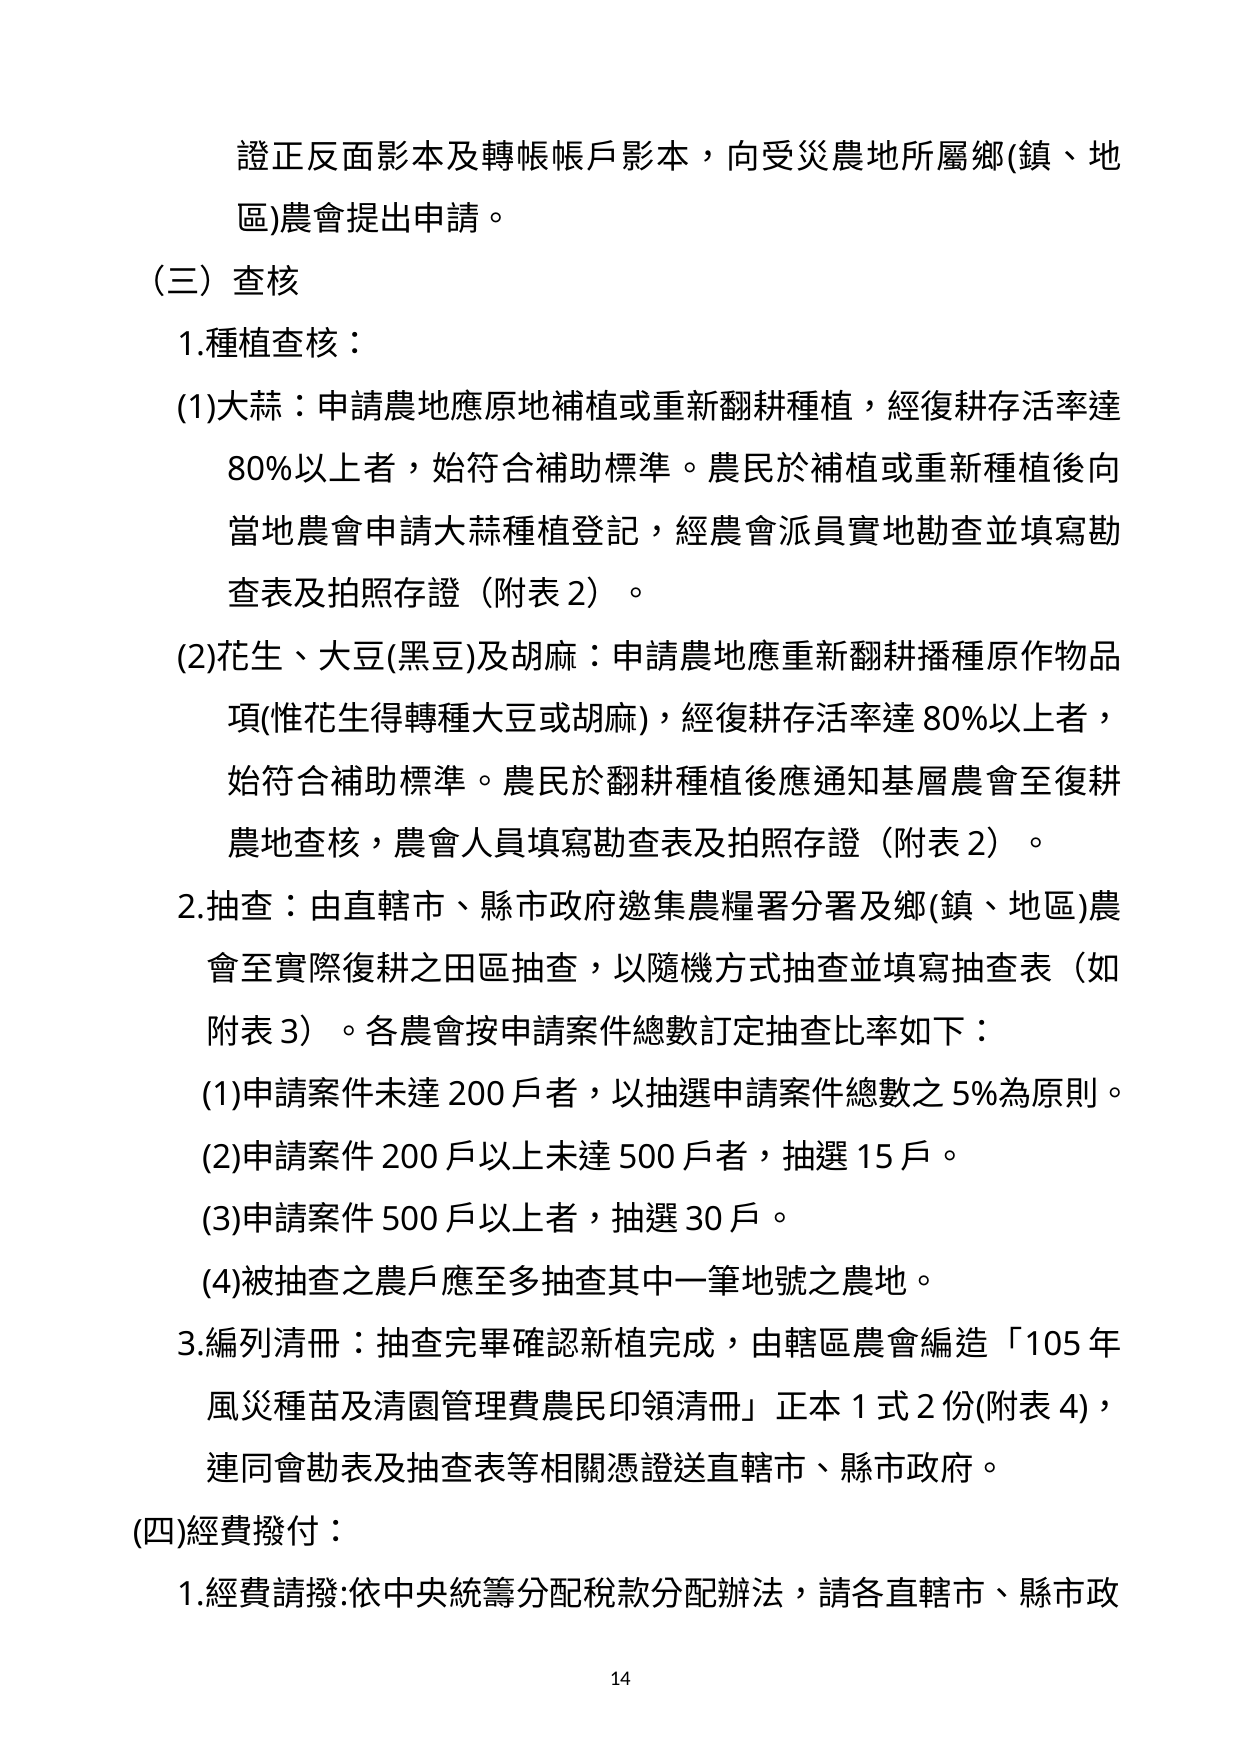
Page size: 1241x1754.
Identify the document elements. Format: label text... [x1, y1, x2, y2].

text (2)申請案件200戶以上未達500戶者，抽選15戶。 [202, 1118, 1122, 1181]
text (四)經費撥付： [133, 1493, 1122, 1556]
text (1)申請案件未達200戶者，以抽選申請案件總數之5%為原則。 [202, 1056, 1122, 1118]
text (1)大蒜：申請農地應原地補植或重新翻耕種植，經復耕存活率達80%以上者，始符合補助標準。農民於補植或重新種植後向當地農會申請大蒜種植登記，經農會派員實地勘查並填寫勘查表及拍照存證（附表2）。 [177, 368, 1122, 618]
text 3.編列清冊：抽查完畢確認新植完成，由轄區農會編造「105年風災種苗及清園管理費農民印領清冊」正本1式2份(附表4)，連同會勘表及抽查表等相關憑證送直轄市、縣市政府。 [177, 1306, 1122, 1493]
text 證正反面影本及轉帳帳戶影本，向受災農地所屬鄉(鎮、地區)農會提出申請。 [133, 118, 1122, 243]
text 2.抽查：由直轄市、縣市政府邀集農糧署分署及鄉(鎮、地區)農會至實際復耕之田區抽查，以隨機方式抽查並填寫抽查表（如附表3）。各農會按申請案件總數訂定抽查比率如下： [177, 868, 1122, 1056]
text （三）查核 [133, 243, 1122, 306]
text (3)申請案件500戶以上者，抽選30戶。 [202, 1181, 1122, 1243]
text (4)被抽查之農戶應至多抽查其中一筆地號之農地。 [202, 1243, 1122, 1306]
text (2)花生、大豆(黑豆)及胡麻：申請農地應重新翻耕播種原作物品項(惟花生得轉種大豆或胡麻)，經復耕存活率達80%以上者，始符合補助標準。農民於翻耕種植後應通知基層農會至復耕農地查核，農會人員填寫勘查表及拍照存證（附表2）。 [177, 618, 1122, 868]
text 1.種植查核： [177, 306, 1122, 368]
text 1.經費請撥:依中央統籌分配稅款分配辦法，請各直轄市、縣市政 [177, 1556, 1122, 1618]
